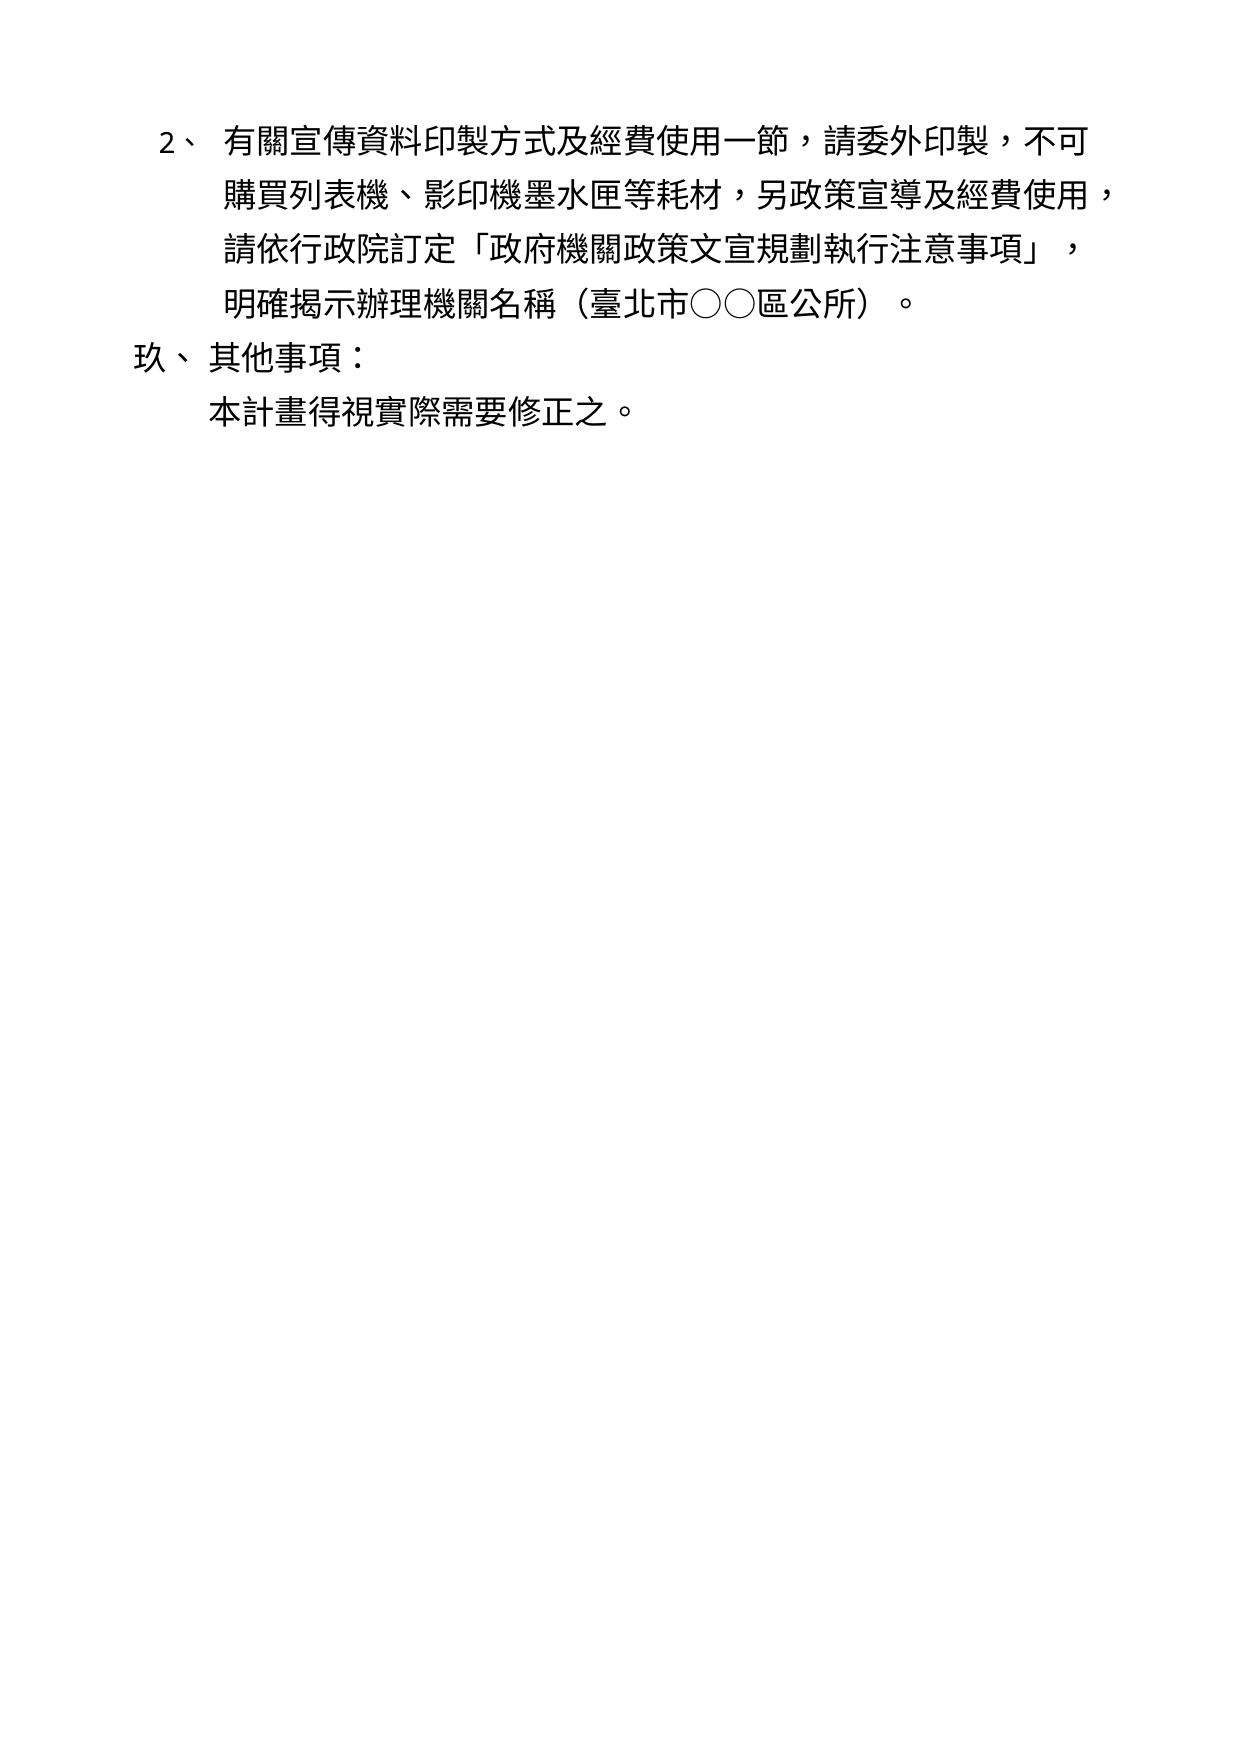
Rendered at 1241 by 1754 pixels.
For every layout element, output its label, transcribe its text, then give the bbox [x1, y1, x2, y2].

list 有關宣傳資料印製方式及經費使用一節，請委外印製，不可購買列表機、影印機墨水匣等耗材，另政策宣導及經費使用，請依行政院訂定「政府機關政策文宣規劃執行注意事項」，明確揭示辦理機關名稱（臺北市○○區公所）。 [158, 109, 1090, 326]
list 其他事項： [133, 326, 1090, 380]
text 本計畫得視實際需要修正之。 [208, 380, 1090, 434]
